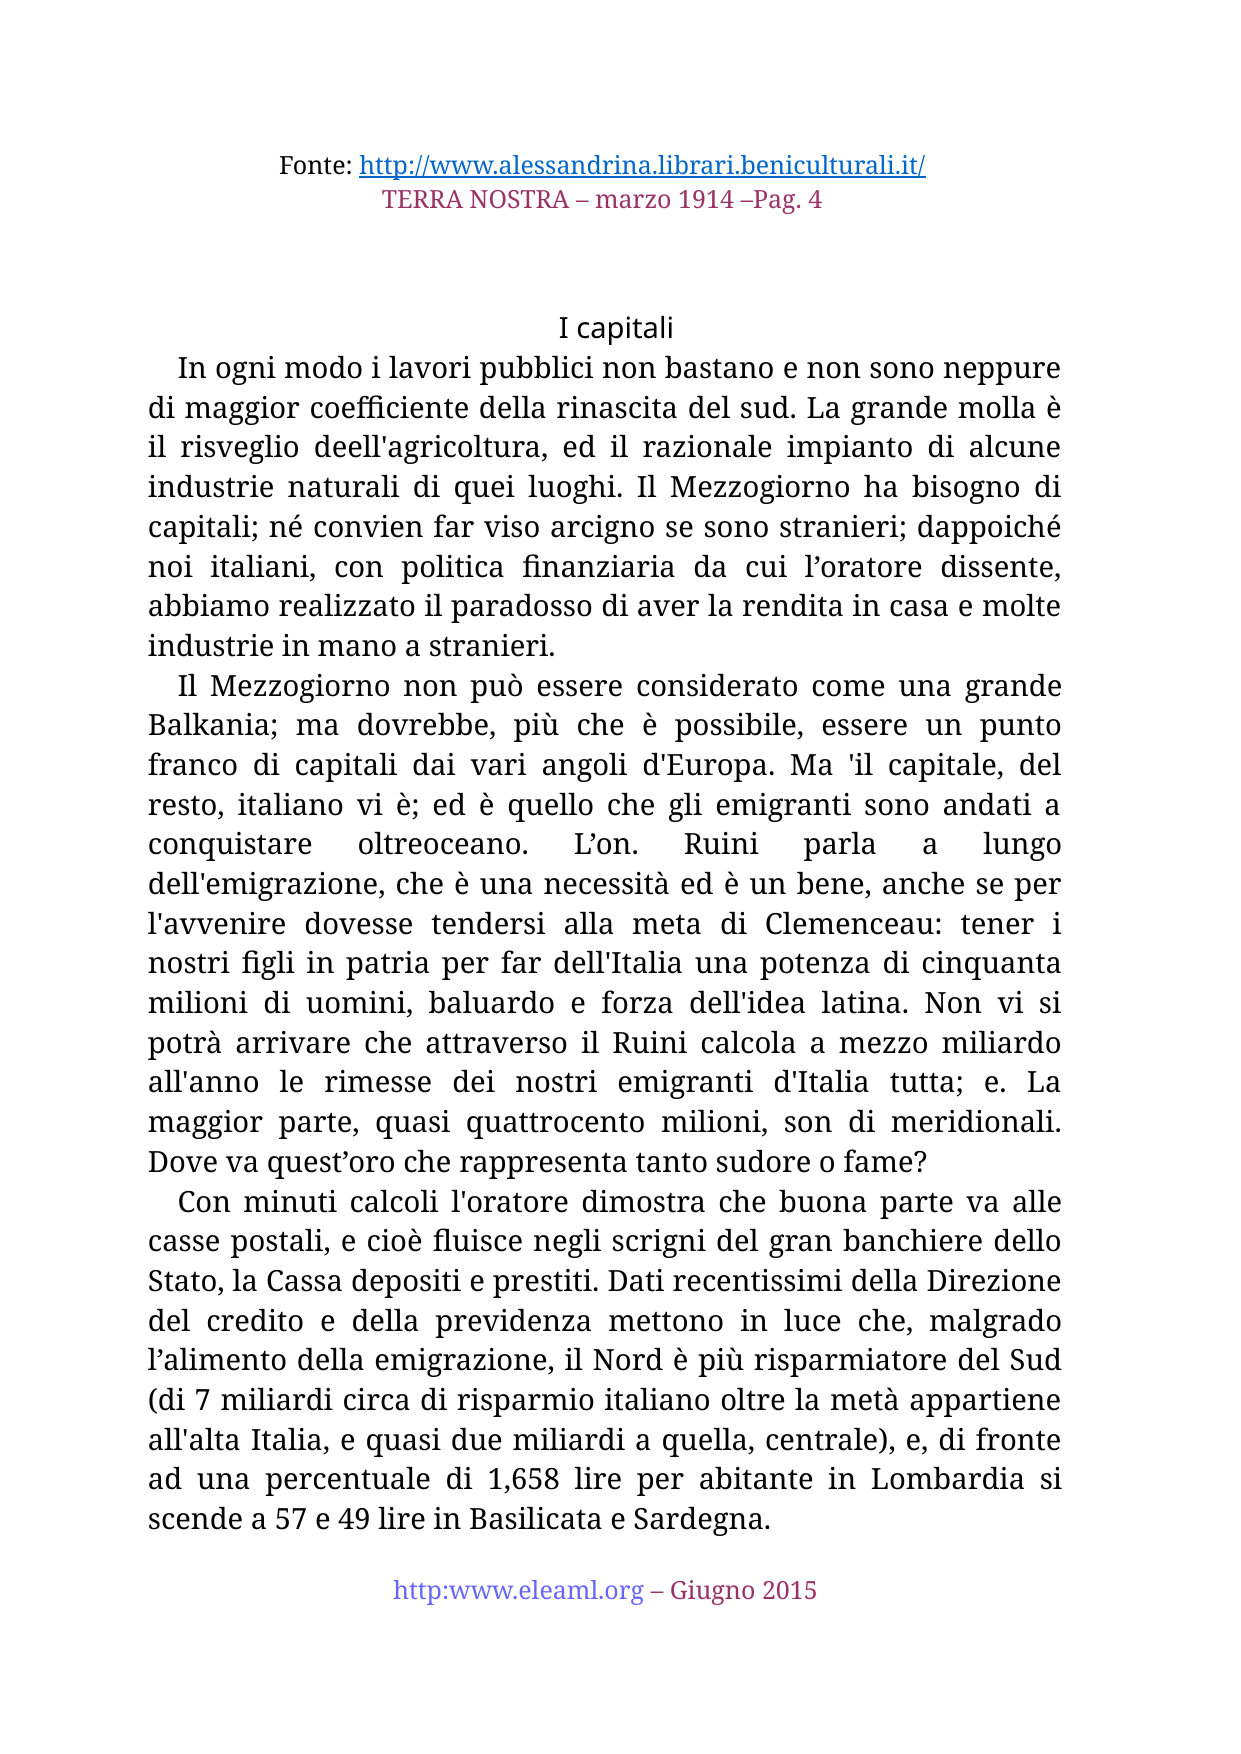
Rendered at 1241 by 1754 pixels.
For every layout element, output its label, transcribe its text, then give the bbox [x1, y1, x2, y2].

text Il Mezzogiorno non può essere considerato come una grande Balkania; ma dovrebbe, più che è possibile, essere un punto franco di capitali dai vari angoli d'Europa. Ma 'il capitale, del resto, italiano vi è; ed è quello che gli emigranti sono andati a conquistare oltreoceano. L’on. Ruini parla a lungo dell'emigrazione, che è una necessità ed è un bene, anche se per l'avvenire dovesse tendersi alla meta di Clemenceau: tener i nostri figli in patria per far dell'Italia una potenza di cinquanta milioni di uomini, baluardo e forza dell'idea latina. Non vi si potrà arrivare che attraverso il Ruini calcola a mezzo miliardo all'anno le rimesse dei nostri emigranti d'Italia tutta; e. La maggior parte, quasi quattrocento milioni, son di meridionali. Dove va quest’oro che rappresenta tanto sudore o fame? [148, 665, 1063, 1181]
text Con minuti calcoli l'oratore dimostra che buona parte va alle casse postali, e cioè fluisce negli scrigni del gran banchiere dello Stato, la Cassa depositi e prestiti. Dati recentissimi della Direzione del credito e della previdenza mettono in luce che, malgrado l’alimento della emigrazione, il Nord è più risparmiatore del Sud (di 7 miliardi circa di risparmio italiano oltre la metà appartiene all'alta Italia, e quasi due miliardi a quella, centrale), e, di fronte ad una percentuale di 1,658 lire per abitante in Lombardia si scende a 57 e 49 lire in Basilicata e Sardegna. [148, 1181, 1063, 1538]
text I capitali [148, 308, 1063, 347]
text In ogni modo i lavori pubblici non bastano e non sono neppure di maggior coefficiente della rinascita del sud. La grande molla è il risveglio deell'agricoltura, ed il razionale impianto di alcune industrie naturali di quei luoghi. Il Mezzogiorno ha bisogno di capitali; né convien far viso arcigno se sono stranieri; dappoiché noi italiani, con politica finanziaria da cui l’oratore dissente, abbiamo realizzato il paradosso di aver la rendita in casa e molte industrie in mano a stranieri. [148, 347, 1063, 665]
